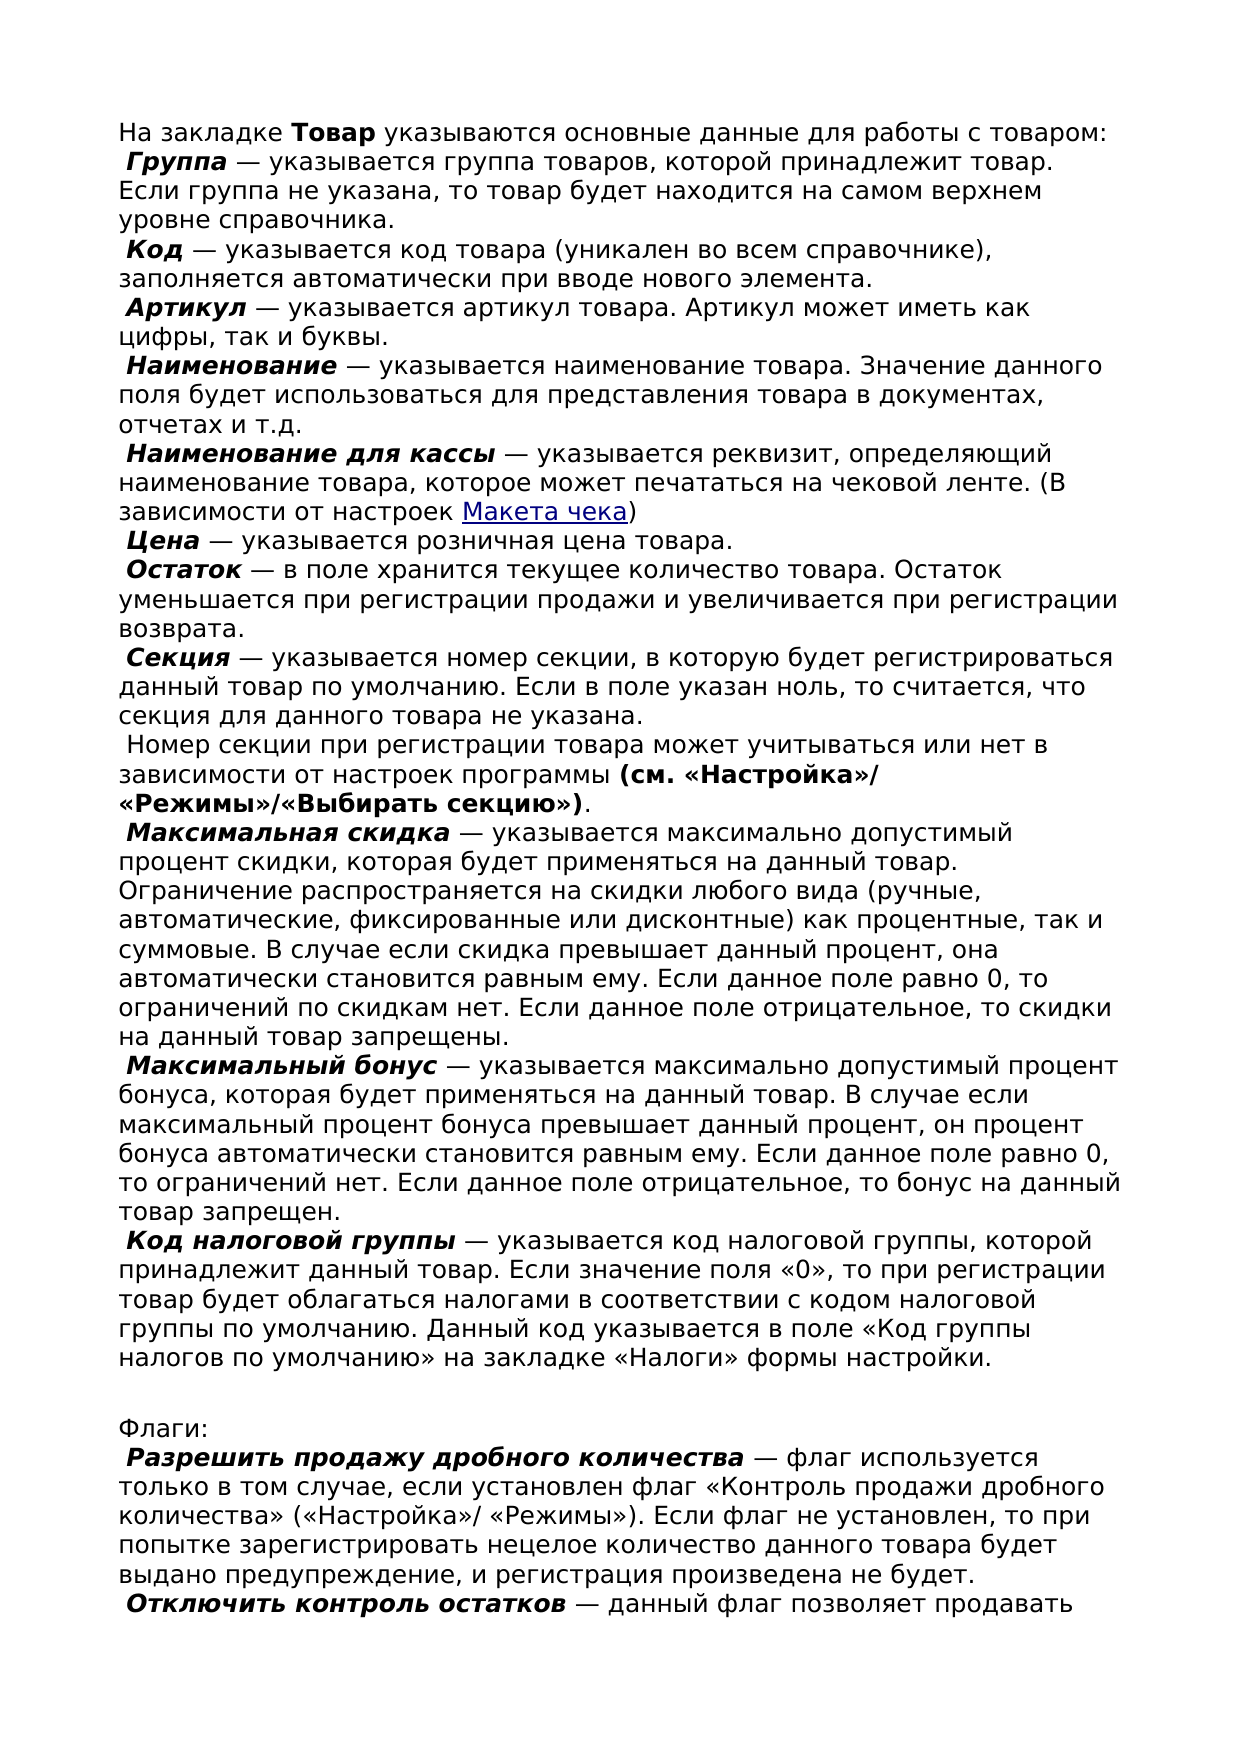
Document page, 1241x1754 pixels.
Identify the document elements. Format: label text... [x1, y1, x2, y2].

text Флаги: Разрешить продажу дробного количества — флаг используется только в том случае, если установлен флаг «Контроль продажи дробного количества» («Настройка»/ «Режимы»). Если флаг не установлен, то при попытке зарегистрировать нецелое количество данного товара будет выдано предупреждение, и регистрация произведена не будет. Отключить контроль остатков — данный флаг позволяет продавать [118, 1414, 1122, 1618]
text На закладке Товар указываются основные данные для работы с товаром: Группа — указывается группа товаров, которой принадлежит товар. Если группа не указана, то товар будет находится на самом верхнем уровне справочника. Код — указывается код товара (уникален во всем справочнике), заполняется автоматически при вводе нового элемента. Артикул — указывается артикул товара. Артикул может иметь как цифры, так и буквы. Наименование — указывается наименование товара. Значение данного поля будет использоваться для представления товара в документах, отчетах и т.д. Наименование для кассы — указывается реквизит, определяющий наименование товара, которое может печататься на чековой ленте. (В зависимости от настроек Макета чека) Цена — указывается розничная цена товара. Остаток — в поле хранится текущее количество товара. Остаток уменьшается при регистрации продажи и увеличивается при регистрации возврата. Секция — указывается номер секции, в которую будет регистрироваться данный товар по умолчанию. Если в поле указан ноль, то считается, что секция для данного товара не указана. Номер секции при регистрации товара может учитываться или нет в зависимости от настроек программы (см. «Настройка»/ «Режимы»/«Выбирать секцию»). Максимальная скидка — указывается максимально допустимый процент скидки, которая будет применяться на данный товар. Ограничение распространяется на скидки любого вида (ручные, автоматические, фиксированные или дисконтные) как процентные, так и суммовые. В случае если скидка превышает данный процент, она автоматически становится равным ему. Если данное поле равно 0, то ограничений по скидкам нет. Если данное поле отрицательное, то скидки на данный товар запрещены. Максимальный бонус — указывается максимально допустимый процент бонуса, которая будет применяться на данный товар. В случае если максимальный процент бонуса превышает данный процент, он процент бонуса автоматически становится равным ему. Если данное поле равно 0, то ограничений нет. Если данное поле отрицательное, то бонус на данный товар запрещен. Код налоговой группы — указывается код налоговой группы, которой принадлежит данный товар. Если значение поля «0», то при регистрации товар будет облагаться налогами в соответствии с кодом налоговой группы по умолчанию. Данный код указывается в поле «Код группы налогов по умолчанию» на закладке «Налоги» формы настройки. [118, 118, 1122, 1401]
